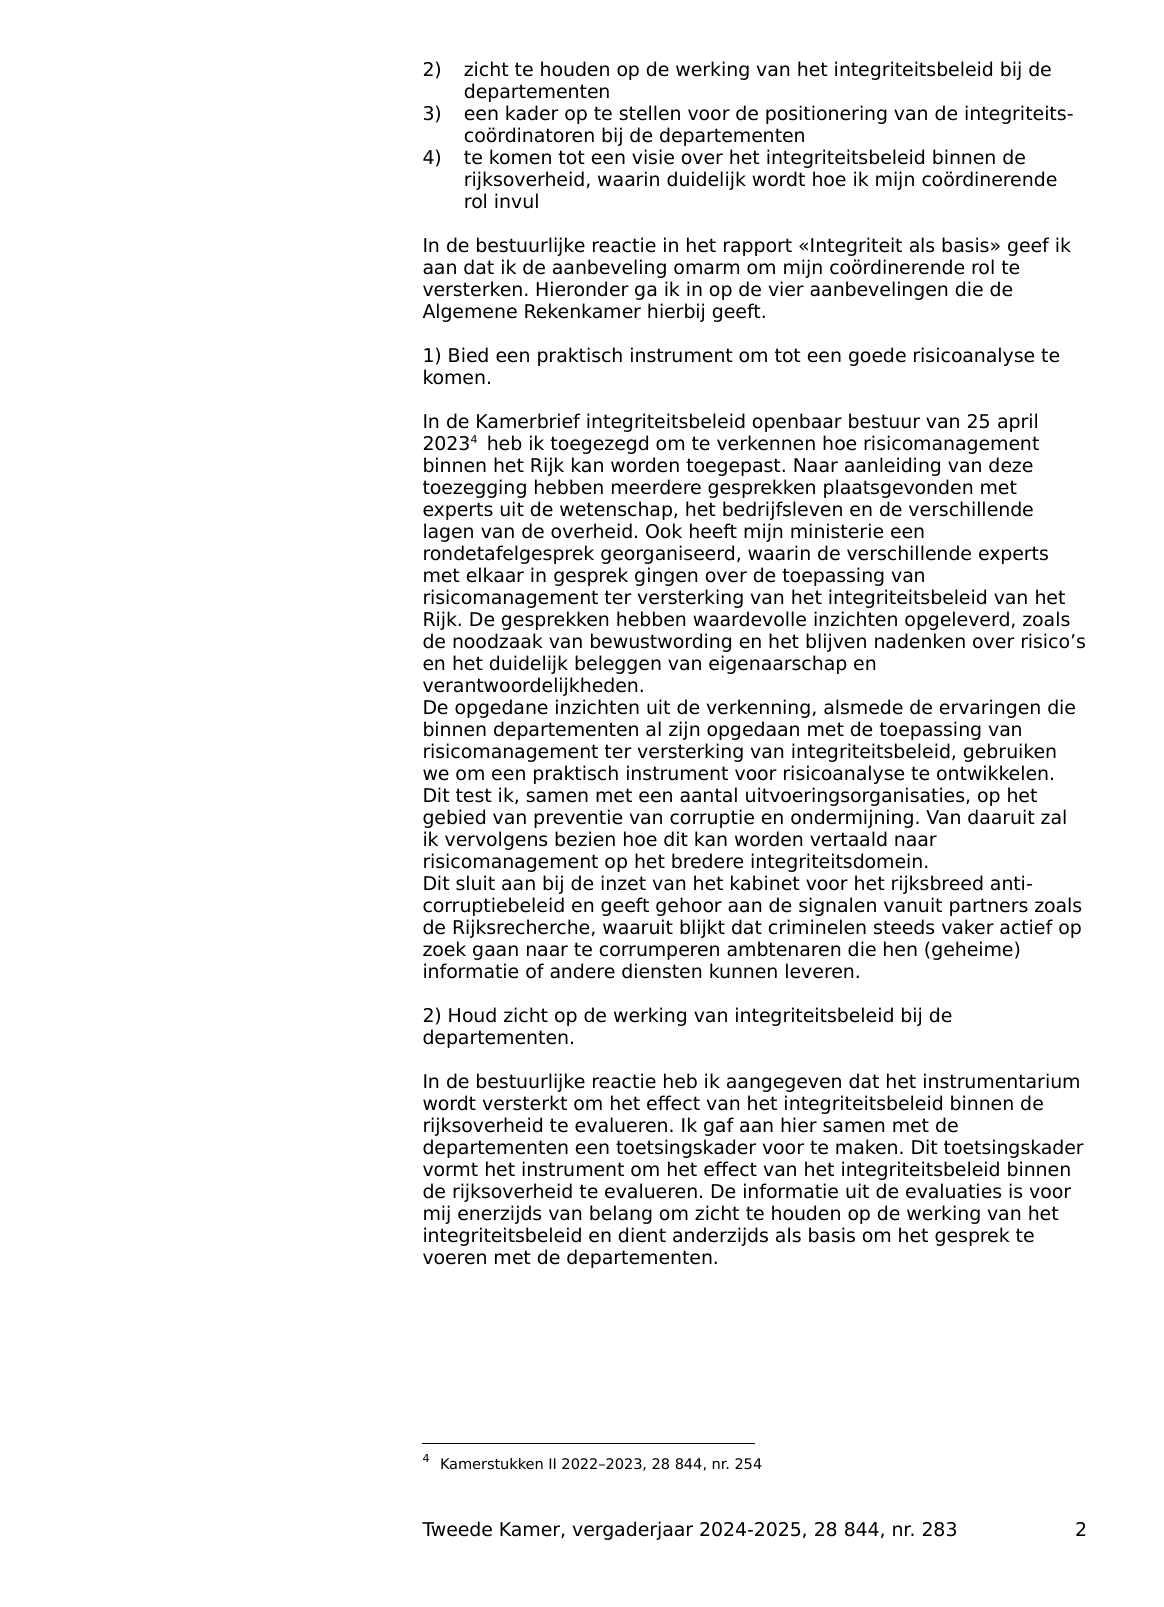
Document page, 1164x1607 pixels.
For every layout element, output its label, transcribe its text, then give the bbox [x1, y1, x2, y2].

text 4) te komen tot een visie over het integriteitsbeleid binnen de rijksoverheid, waarin duidelijk wordt hoe ik mijn coördinerende rol invul [422, 147, 1087, 213]
text 3) een kader op te stellen voor de positionering van de integriteits-coördinatoren bij de departementen [422, 103, 1087, 147]
text Kamerstukken II 2022–2023, 28 844, nr. 254 [422, 1452, 1087, 1474]
text In de Kamerbrief integriteitsbeleid openbaar bestuur van 25 april 2023 heb ik toegezegd om te verkennen hoe risicomanagement binnen het Rijk kan worden toegepast. Naar aanleiding van deze toezegging hebben meerdere gesprekken plaatsgevonden met experts uit de wetenschap, het bedrijfsleven en de verschillende lagen van de overheid. Ook heeft mijn ministerie een rondetafelgesprek georganiseerd, waarin de verschillende experts met elkaar in gesprek gingen over de toepassing van risicomanagement ter versterking van het integriteitsbeleid van het Rijk. De gesprekken hebben waardevolle inzichten opgeleverd, zoals de noodzaak van bewustwording en het blijven nadenken over risico’s en het duidelijk beleggen van eigenaarschap en verantwoordelijkheden. [422, 411, 1087, 697]
text De opgedane inzichten uit de verkenning, alsmede de ervaringen die binnen departementen al zijn opgedaan met de toepassing van risicomanagement ter versterking van integriteitsbeleid, gebruiken we om een praktisch instrument voor risicoanalyse te ontwikkelen. Dit test ik, samen met een aantal uitvoeringsorganisaties, op het gebied van preventie van corruptie en ondermijning. Van daaruit zal ik vervolgens bezien hoe dit kan worden vertaald naar risicomanagement op het bredere integriteitsdomein. [422, 697, 1087, 873]
text In de bestuurlijke reactie in het rapport «Integriteit als basis» geef ik aan dat ik de aanbeveling omarm om mijn coördinerende rol te versterken. Hieronder ga ik in op de vier aanbevelingen die de Algemene Rekenkamer hierbij geeft. [422, 235, 1087, 323]
text Dit sluit aan bij de inzet van het kabinet voor het rijksbreed anti-corruptiebeleid en geeft gehoor aan de signalen vanuit partners zoals de Rijksrecherche, waaruit blijkt dat criminelen steeds vaker actief op zoek gaan naar te corrumperen ambtenaren die hen (geheime) informatie of andere diensten kunnen leveren. [422, 873, 1087, 983]
text In de bestuurlijke reactie heb ik aangegeven dat het instrumentarium wordt versterkt om het effect van het integriteitsbeleid binnen de rijksoverheid te evalueren. Ik gaf aan hier samen met de departementen een toetsingskader voor te maken. Dit toetsingskader vormt het instrument om het effect van het integriteitsbeleid binnen de rijksoverheid te evalueren. De informatie uit de evaluaties is voor mij enerzijds van belang om zicht te houden op de werking van het integriteitsbeleid en dient anderzijds als basis om het gesprek te voeren met de departementen. [422, 1071, 1087, 1269]
subtitle 2) Houd zicht op de werking van integriteitsbeleid bij de departementen. [422, 1005, 1087, 1049]
text 2) zicht te houden op de werking van het integriteitsbeleid bij de departementen [422, 59, 1087, 103]
subtitle 1) Bied een praktisch instrument om tot een goede risicoanalyse te komen. [422, 345, 1087, 389]
